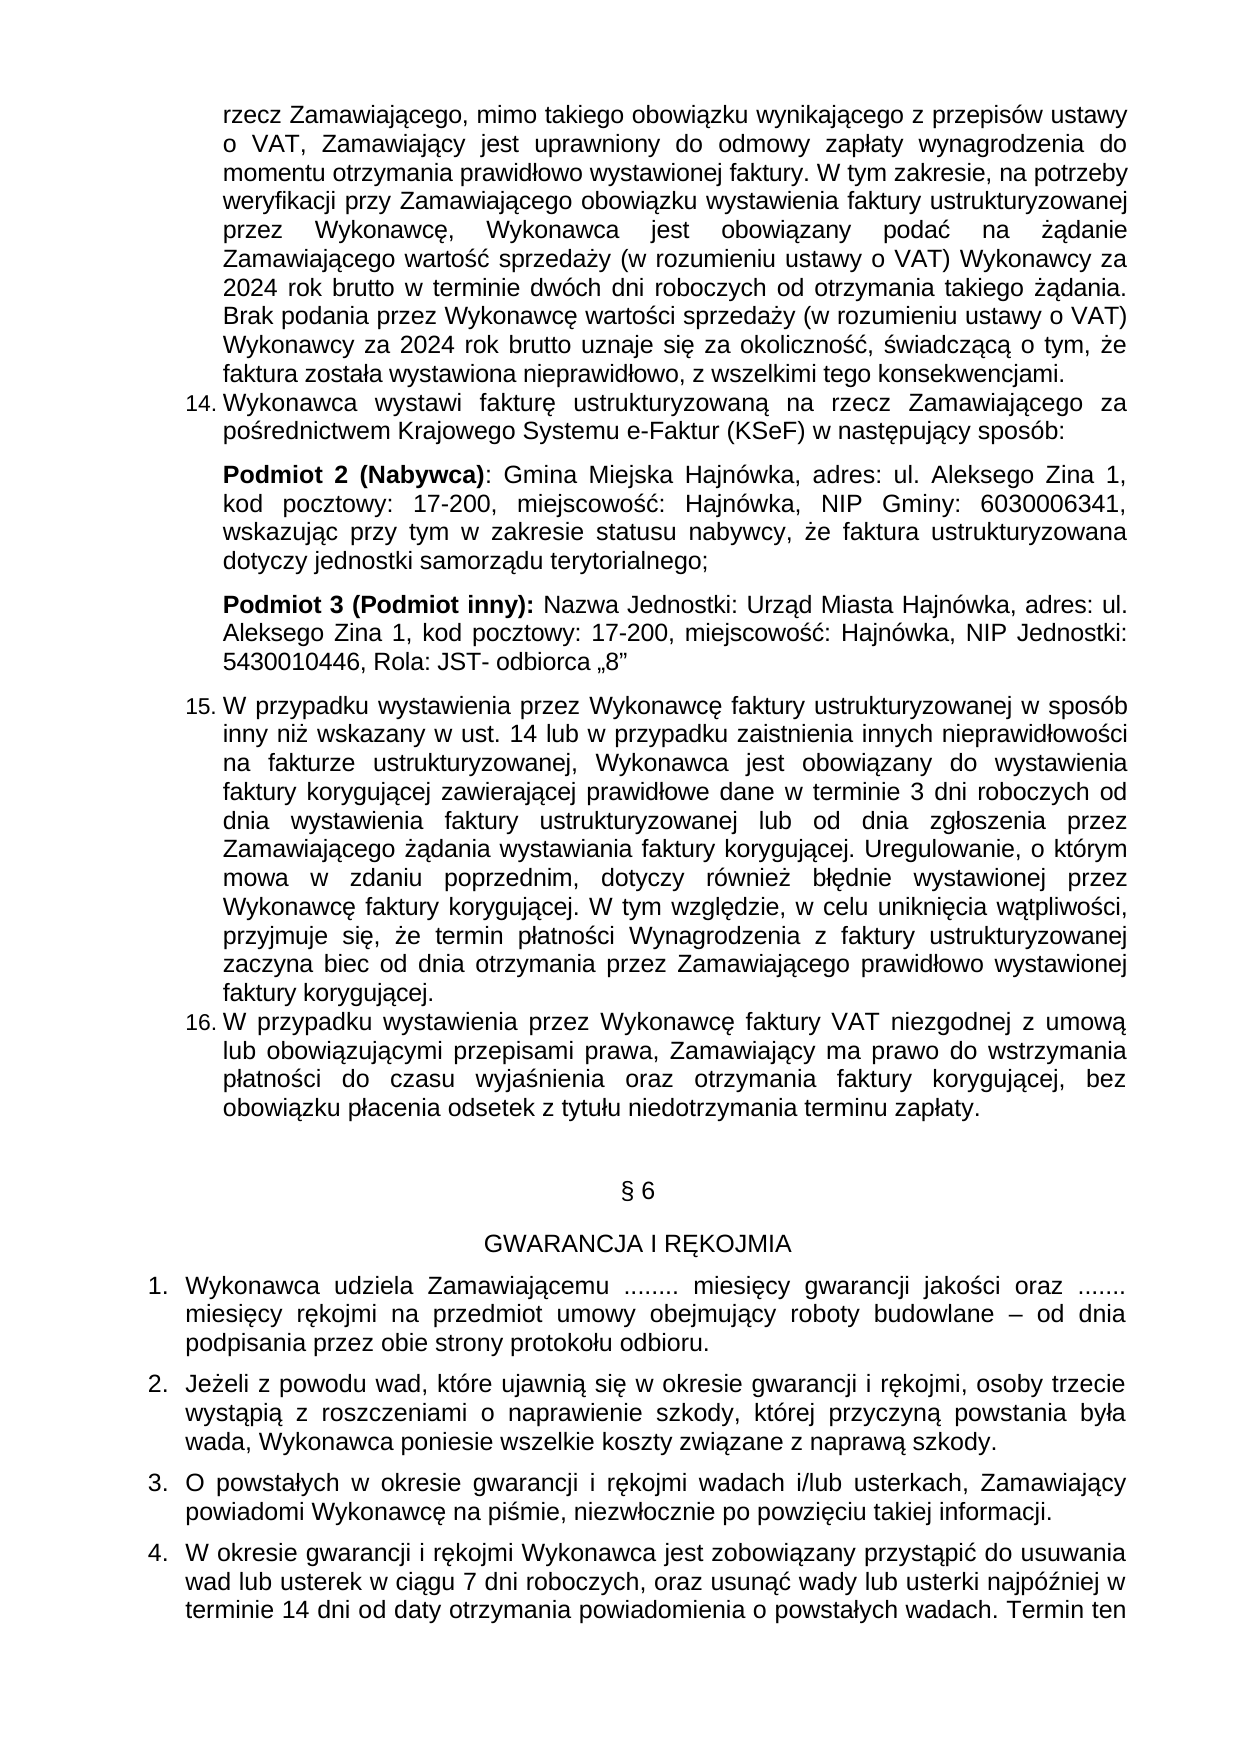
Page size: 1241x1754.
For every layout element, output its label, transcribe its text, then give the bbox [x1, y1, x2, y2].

subtitle § 6 [148, 1176, 1128, 1204]
list Wykonawca wystawi fakturę ustrukturyzowaną na rzecz Zamawiającego za pośrednictwem Krajowego Systemu e-Faktur (KSeF) w następujący sposób: [185, 387, 1128, 445]
list Jeżeli z powodu wad, które ujawnią się w okresie gwarancji i rękojmi, osoby trzecie wystąpią z roszczeniami o naprawienie szkody, której przyczyną powstania była wada, Wykonawca poniesie wszelkie koszty związane z naprawą szkody. [148, 1369, 1128, 1456]
list O powstałych w okresie gwarancji i rękojmi wadach i/lub usterkach, Zamawiający powiadomi Wykonawcę na piśmie, niezwłocznie po powzięciu takiej informacji. [148, 1468, 1128, 1525]
list rzecz Zamawiającego, mimo takiego obowiązku wynikającego z przepisów ustawy o VAT, Zamawiający jest uprawniony do odmowy zapłaty wynagrodzenia do momentu otrzymania prawidłowo wystawionej faktury. W tym zakresie, na potrzeby weryfikacji przy Zamawiającego obowiązku wystawienia faktury ustrukturyzowanej przez Wykonawcę, Wykonawca jest obowiązany podać na żądanie Zamawiającego wartość sprzedaży (w rozumieniu ustawy o VAT) Wykonawcy za 2024 rok brutto w terminie dwóch dni roboczych od otrzymania takiego żądania. Brak podania przez Wykonawcę wartości sprzedaży (w rozumieniu ustawy o VAT) Wykonawcy za 2024 rok brutto uznaje się za okoliczność, świadczącą o tym, że faktura została wystawiona nieprawidłowo, z wszelkimi tego konsekwencjami. [185, 100, 1128, 387]
list W okresie gwarancji i rękojmi Wykonawca jest zobowiązany przystąpić do usuwania wad lub usterek w ciągu 7 dni roboczych, oraz usunąć wady lub usterki najpóźniej w terminie 14 dni od daty otrzymania powiadomienia o powstałych wadach. Termin ten [148, 1538, 1128, 1624]
list W przypadku wystawienia przez Wykonawcę faktury VAT niezgodnej z umową lub obowiązującymi przepisami prawa, Zamawiający ma prawo do wstrzymania płatności do czasu wyjaśnienia oraz otrzymania faktury korygującej, bez obowiązku płacenia odsetek z tytułu niedotrzymania terminu zapłaty. [185, 1007, 1128, 1122]
list Wykonawca udziela Zamawiającemu ........ miesięcy gwarancji jakości oraz ....... miesięcy rękojmi na przedmiot umowy obejmujący roboty budowlane – od dnia podpisania przez obie strony protokołu odbioru. [148, 1271, 1128, 1357]
list Podmiot 3 (Podmiot inny): Nazwa Jednostki: Urząd Miasta Hajnówka, adres: ul. Aleksego Zina 1, kod pocztowy: 17-200, miejscowość: Hajnówka, NIP Jednostki: 5430010446, Rola: JST- odbiorca „8” [185, 589, 1128, 676]
list W przypadku wystawienia przez Wykonawcę faktury ustrukturyzowanej w sposób inny niż wskazany w ust. 14 lub w przypadku zaistnienia innych nieprawidłowości na fakturze ustrukturyzowanej, Wykonawca jest obowiązany do wystawienia faktury korygującej zawierającej prawidłowe dane w terminie 3 dni roboczych od dnia wystawienia faktury ustrukturyzowanej lub od dnia zgłoszenia przez Zamawiającego żądania wystawiania faktury korygującej. Uregulowanie, o którym mowa w zdaniu poprzednim, dotyczy również błędnie wystawionej przez Wykonawcę faktury korygującej. W tym względzie, w celu uniknięcia wątpliwości, przyjmuje się, że termin płatności Wynagrodzenia z faktury ustrukturyzowanej zaczyna biec od dnia otrzymania przez Zamawiającego prawidłowo wystawionej faktury korygującej. [185, 691, 1128, 1007]
list Podmiot 2 (Nabywca): Gmina Miejska Hajnówka, adres: ul. Aleksego Zina 1, kod pocztowy: 17-200, miejscowość: Hajnówka, NIP Gminy: 6030006341, wskazując przy tym w zakresie statusu nabywcy, że faktura ustrukturyzowana dotyczy jednostki samorządu terytorialnego; [185, 460, 1128, 575]
subtitle GWARANCJA I RĘKOJMIA [148, 1229, 1128, 1258]
